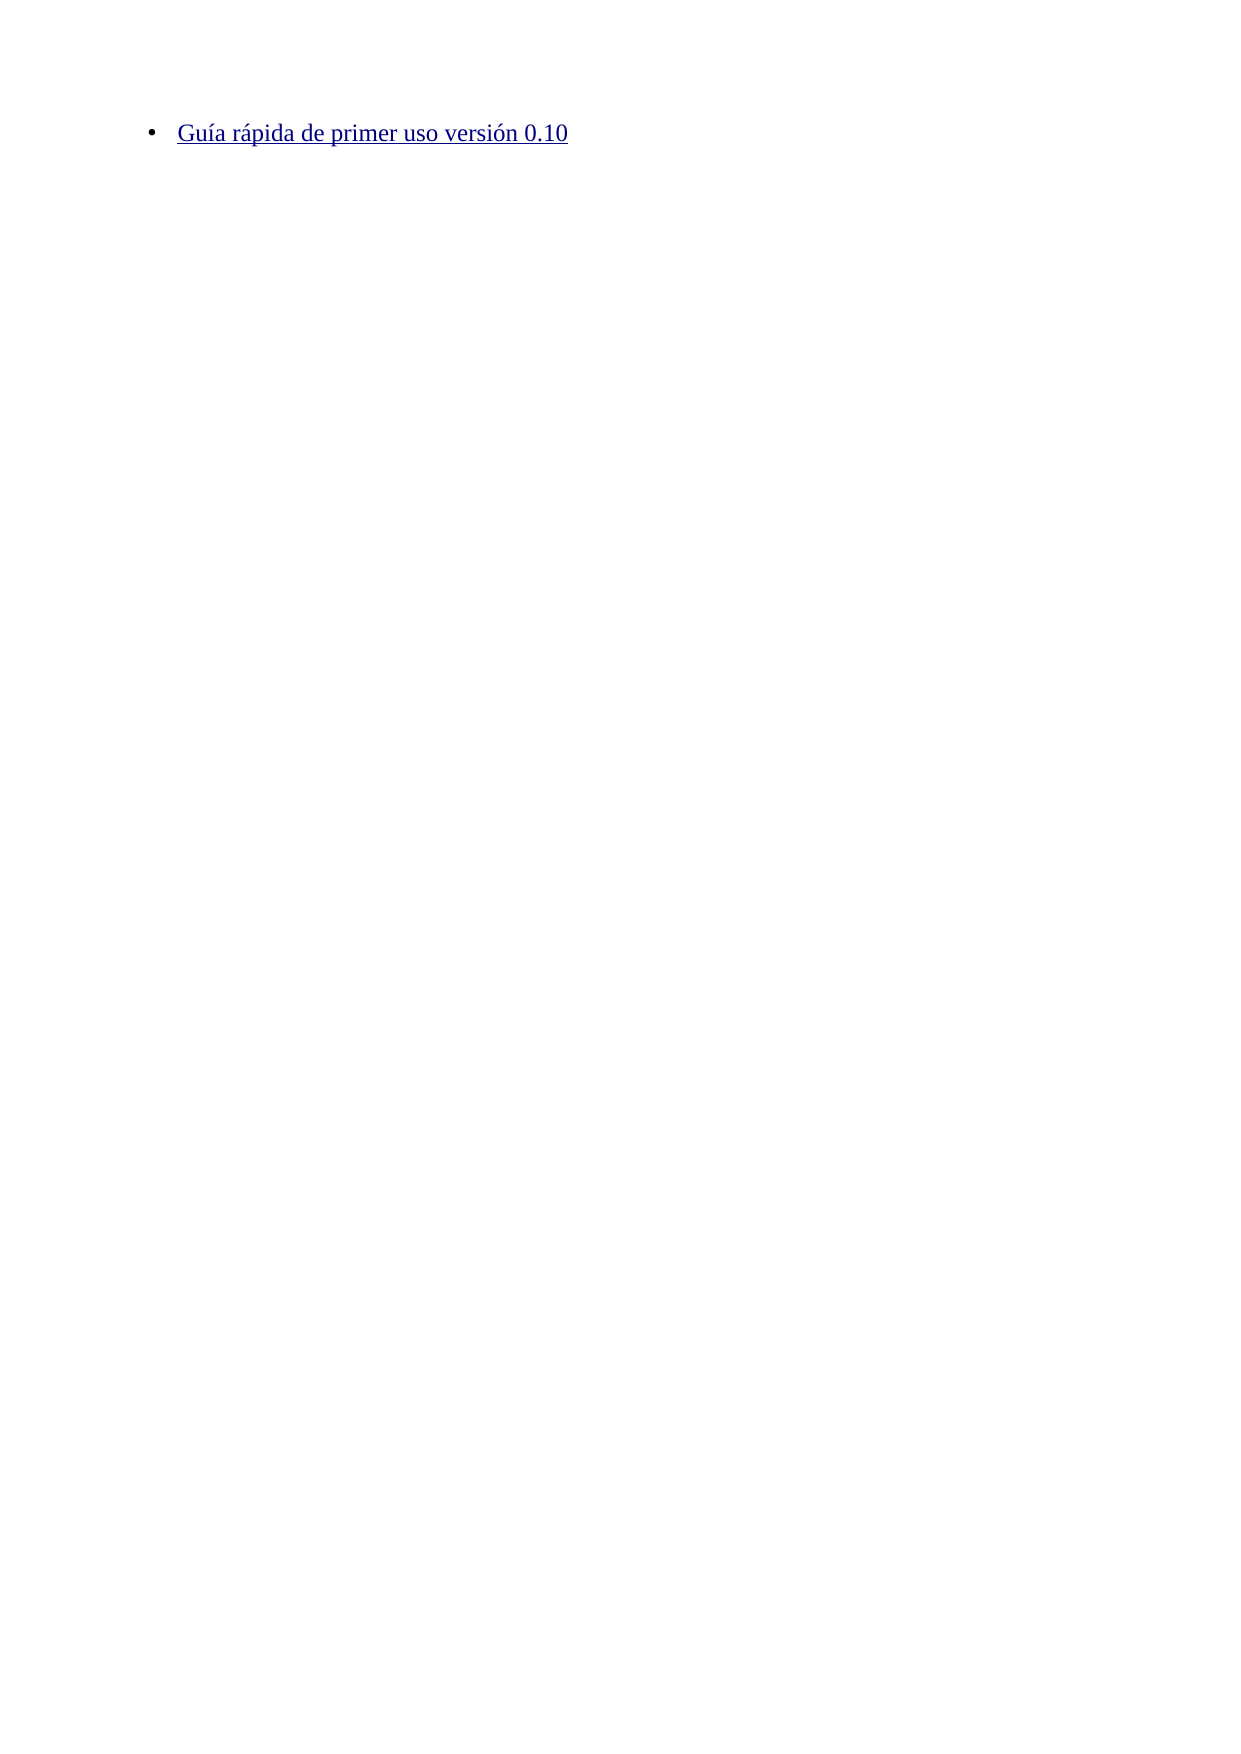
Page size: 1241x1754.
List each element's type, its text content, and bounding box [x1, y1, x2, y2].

list Guía rápida de primer uso versión 0.10 [148, 118, 1122, 147]
